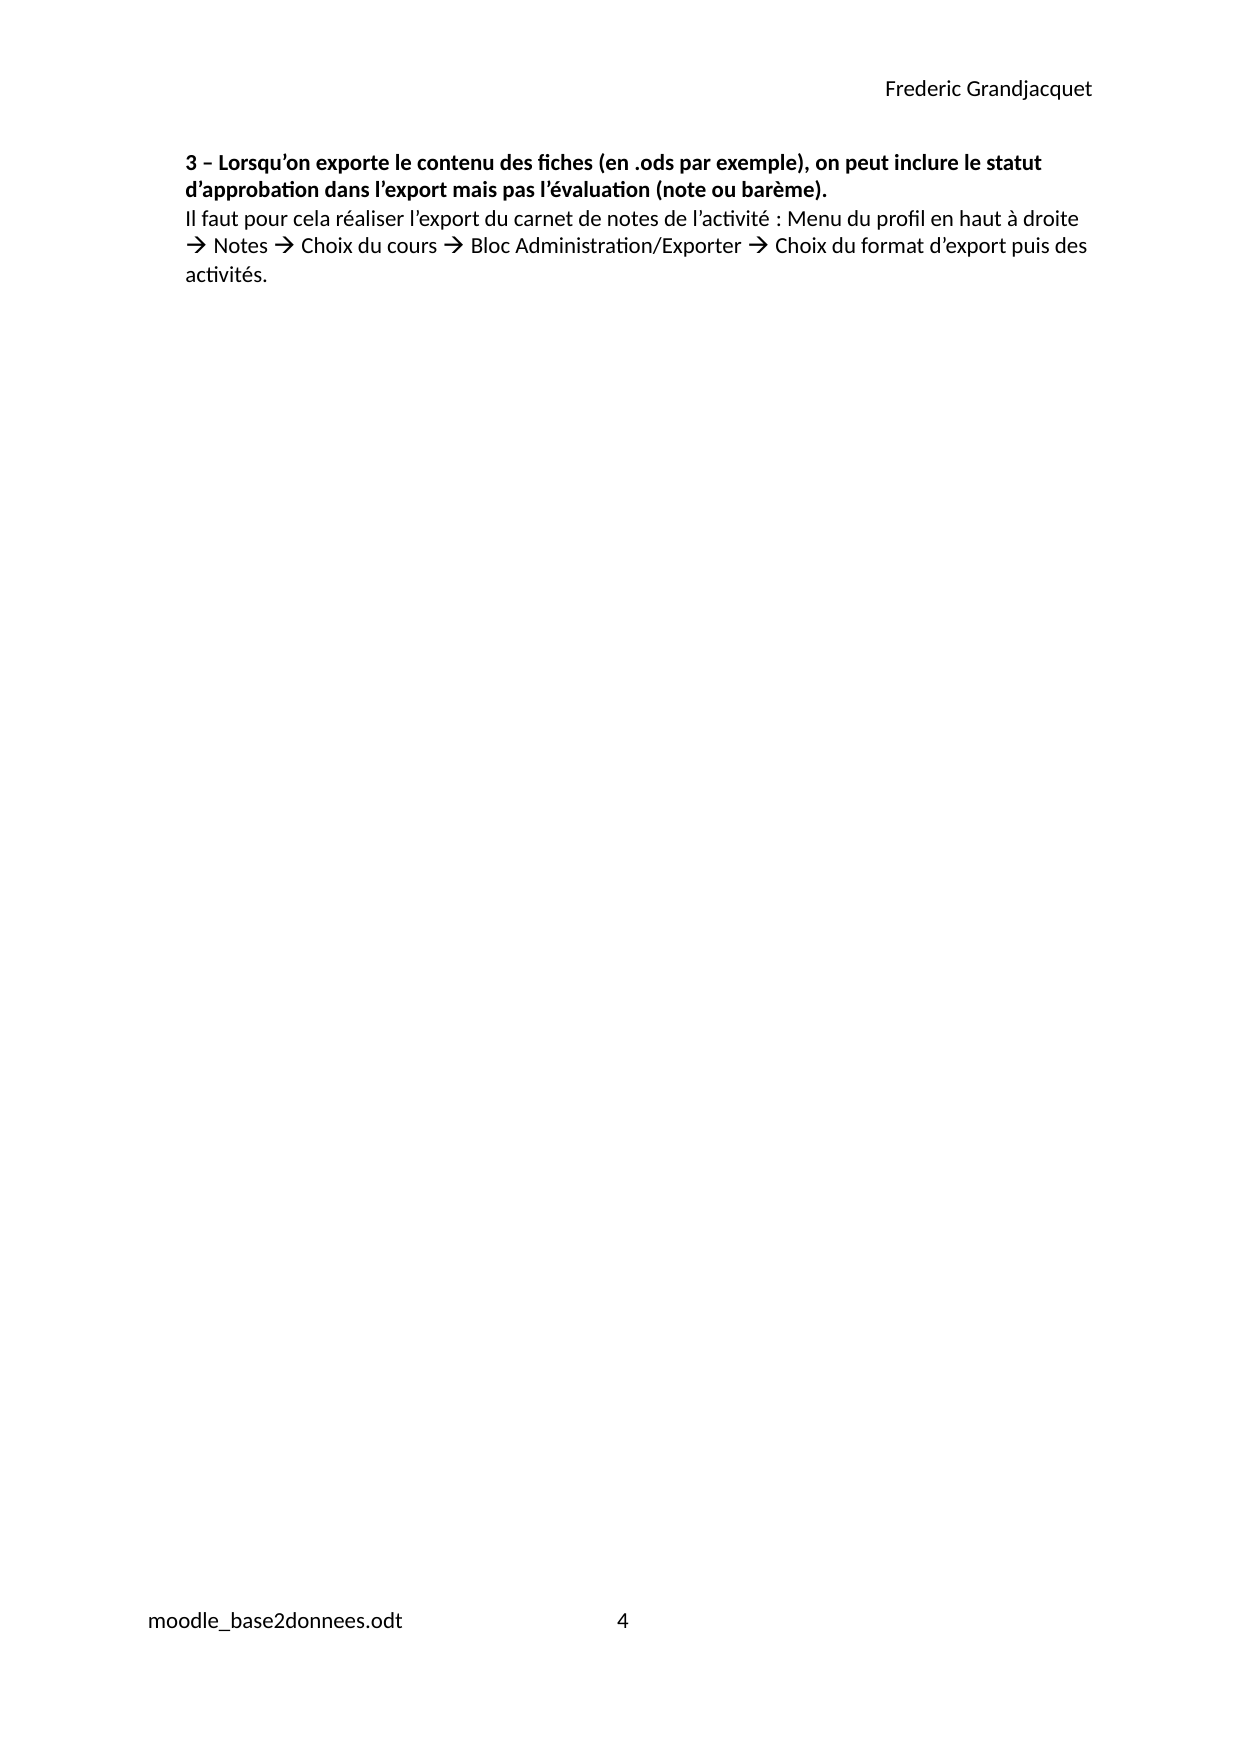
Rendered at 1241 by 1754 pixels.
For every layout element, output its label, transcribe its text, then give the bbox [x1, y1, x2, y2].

text 3 – Lorsqu’on exporte le contenu des fiches (en .ods par exemple), on peut inclure le statut d’approbation dans l’export mais pas l’évaluation (note ou barème). Il faut pour cela réaliser l’export du carnet de notes de l’activité : Menu du profil en haut à droite  Notes  Choix du cours  Bloc Administration/Exporter  Choix du format d’export puis des activités. [185, 148, 1093, 288]
